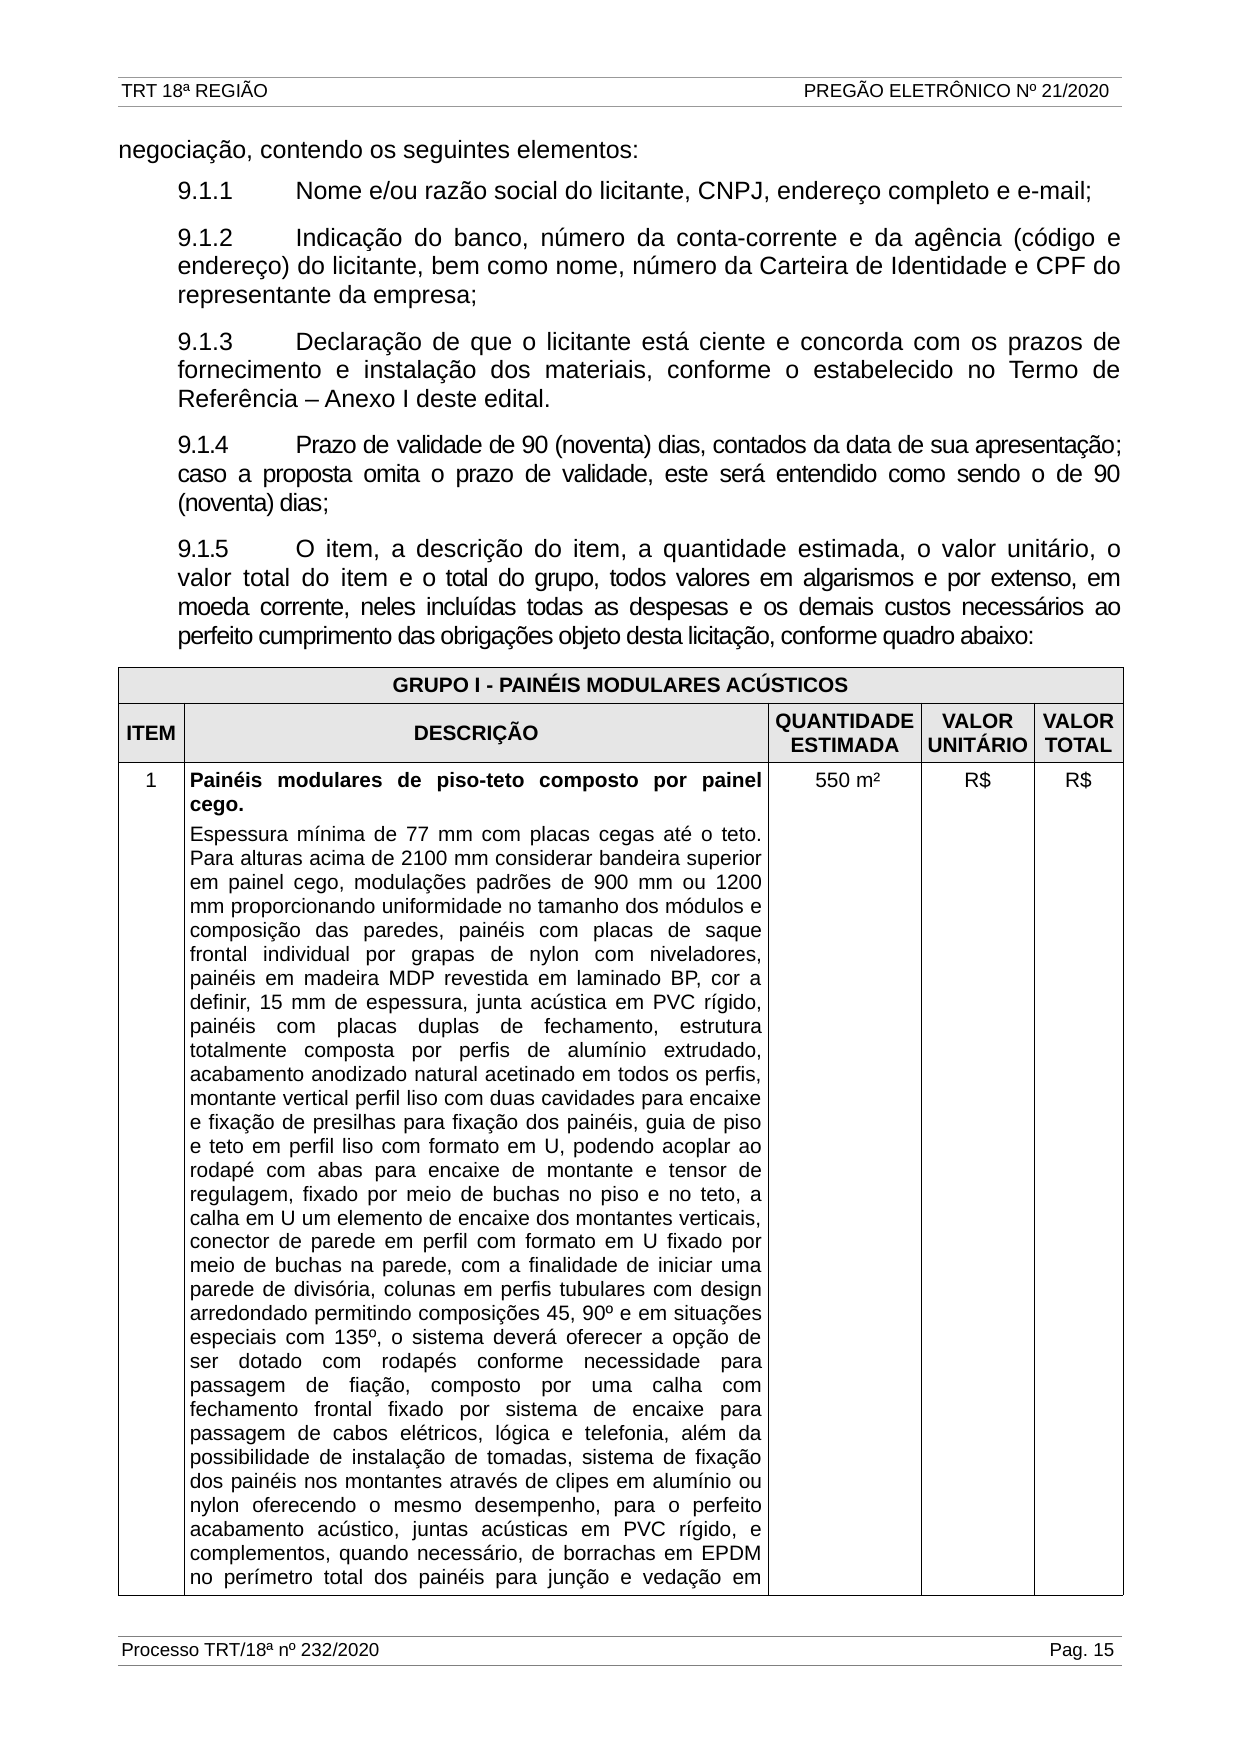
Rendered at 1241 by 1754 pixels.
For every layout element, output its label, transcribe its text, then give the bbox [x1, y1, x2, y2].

text 9.1.2 Indicação do banco, número da conta-corrente e da agência (código e endereço) do licitante, bem como nome, número da Carteira de Identidade e CPF do representante da empresa; [177, 222, 1122, 309]
table_cell 1 [119, 763, 184, 1594]
table_cell QUANTIDADE ESTIMADA [769, 704, 921, 762]
table_cell R$ [1035, 763, 1123, 1594]
list 9.1.3 Declaração de que o licitante está ciente e concorda com os prazos de fornecimento e instalação dos materiais, conforme o estabelecido no Termo de Referência – Anexo I deste edital. [177, 326, 1122, 413]
table_header GRUPO I - PAINÉIS MODULARES ACÚSTICOS [119, 668, 1123, 703]
list 9.1.5 O item, a descrição do item, a quantidade estimada, o valor unitário, o valor total do item e o total do grupo, todos valores em algarismos e por extenso, em moeda corrente, neles incluídas todas as despesas e os demais custos necessários ao perfeito cumprimento das obrigações objeto desta licitação, conforme quadro abaixo: [177, 534, 1122, 649]
table_cell VALOR TOTAL [1035, 704, 1123, 762]
table_cell Painéis modulares de piso-teto composto por painel cego. Espessura mínima de 77 mm com placas cegas até o teto. Para alturas acima de 2100 mm considerar bandeira superior em painel cego, modulações padrões de 900 mm ou 1200 mm proporcionando uniformidade no tamanho dos módulos e composição das paredes, painéis com placas de saque frontal individual por grapas de nylon com niveladores, painéis em madeira MDP revestida em laminado BP, cor a definir, 15 mm de espessura, junta acústica em PVC rígido, painéis com placas duplas de fechamento, estrutura totalmente composta por perfis de alumínio extrudado, acabamento anodizado natural acetinado em todos os perfis, montante vertical perfil liso com duas cavidades para encaixe e fixação de presilhas para fixação dos painéis, guia de piso e teto em perfil liso com formato em U, podendo acoplar ao rodapé com abas para encaixe de montante e tensor de regulagem, fixado por meio de buchas no piso e no teto, a calha em U um elemento de encaixe dos montantes verticais, conector de parede em perfil com formato em U fixado por meio de buchas na parede, com a finalidade de iniciar uma parede de divisória, colunas em perfis tubulares com design arredondado permitindo composições 45, 90º e em situações especiais com 135º, o sistema deverá oferecer a opção de ser dotado com rodapés conforme necessidade para passagem de fiação, composto por uma calha com fechamento frontal fixado por sistema de encaixe para passagem de cabos elétricos, lógica e telefonia, além da possibilidade de instalação de tomadas, sistema de fixação dos painéis nos montantes através de clipes em alumínio ou nylon oferecendo o mesmo desempenho, para o perfeito acabamento acústico, juntas acústicas em PVC rígido, e complementos, quando necessário, de borrachas em EPDM no perímetro total dos painéis para junção e vedação em [185, 763, 768, 1594]
table_cell ITEM [119, 704, 184, 762]
text 9.1.1 Nome e/ou razão social do licitante, CNPJ, endereço completo e e-mail; [177, 176, 1122, 205]
table_cell 550 m² [769, 763, 921, 1594]
list 9.1.4 Prazo de validade de 90 (noventa) dias, contados da data de sua apresentação; caso a proposta omita o prazo de validade, este será entendido como sendo o de 90 (noventa) dias; [177, 430, 1122, 517]
table_cell VALOR UNITÁRIO [922, 704, 1034, 762]
table_cell R$ [922, 763, 1034, 1594]
text negociação, contendo os seguintes elementos: [118, 136, 1122, 164]
table_cell DESCRIÇÃO [185, 704, 768, 762]
